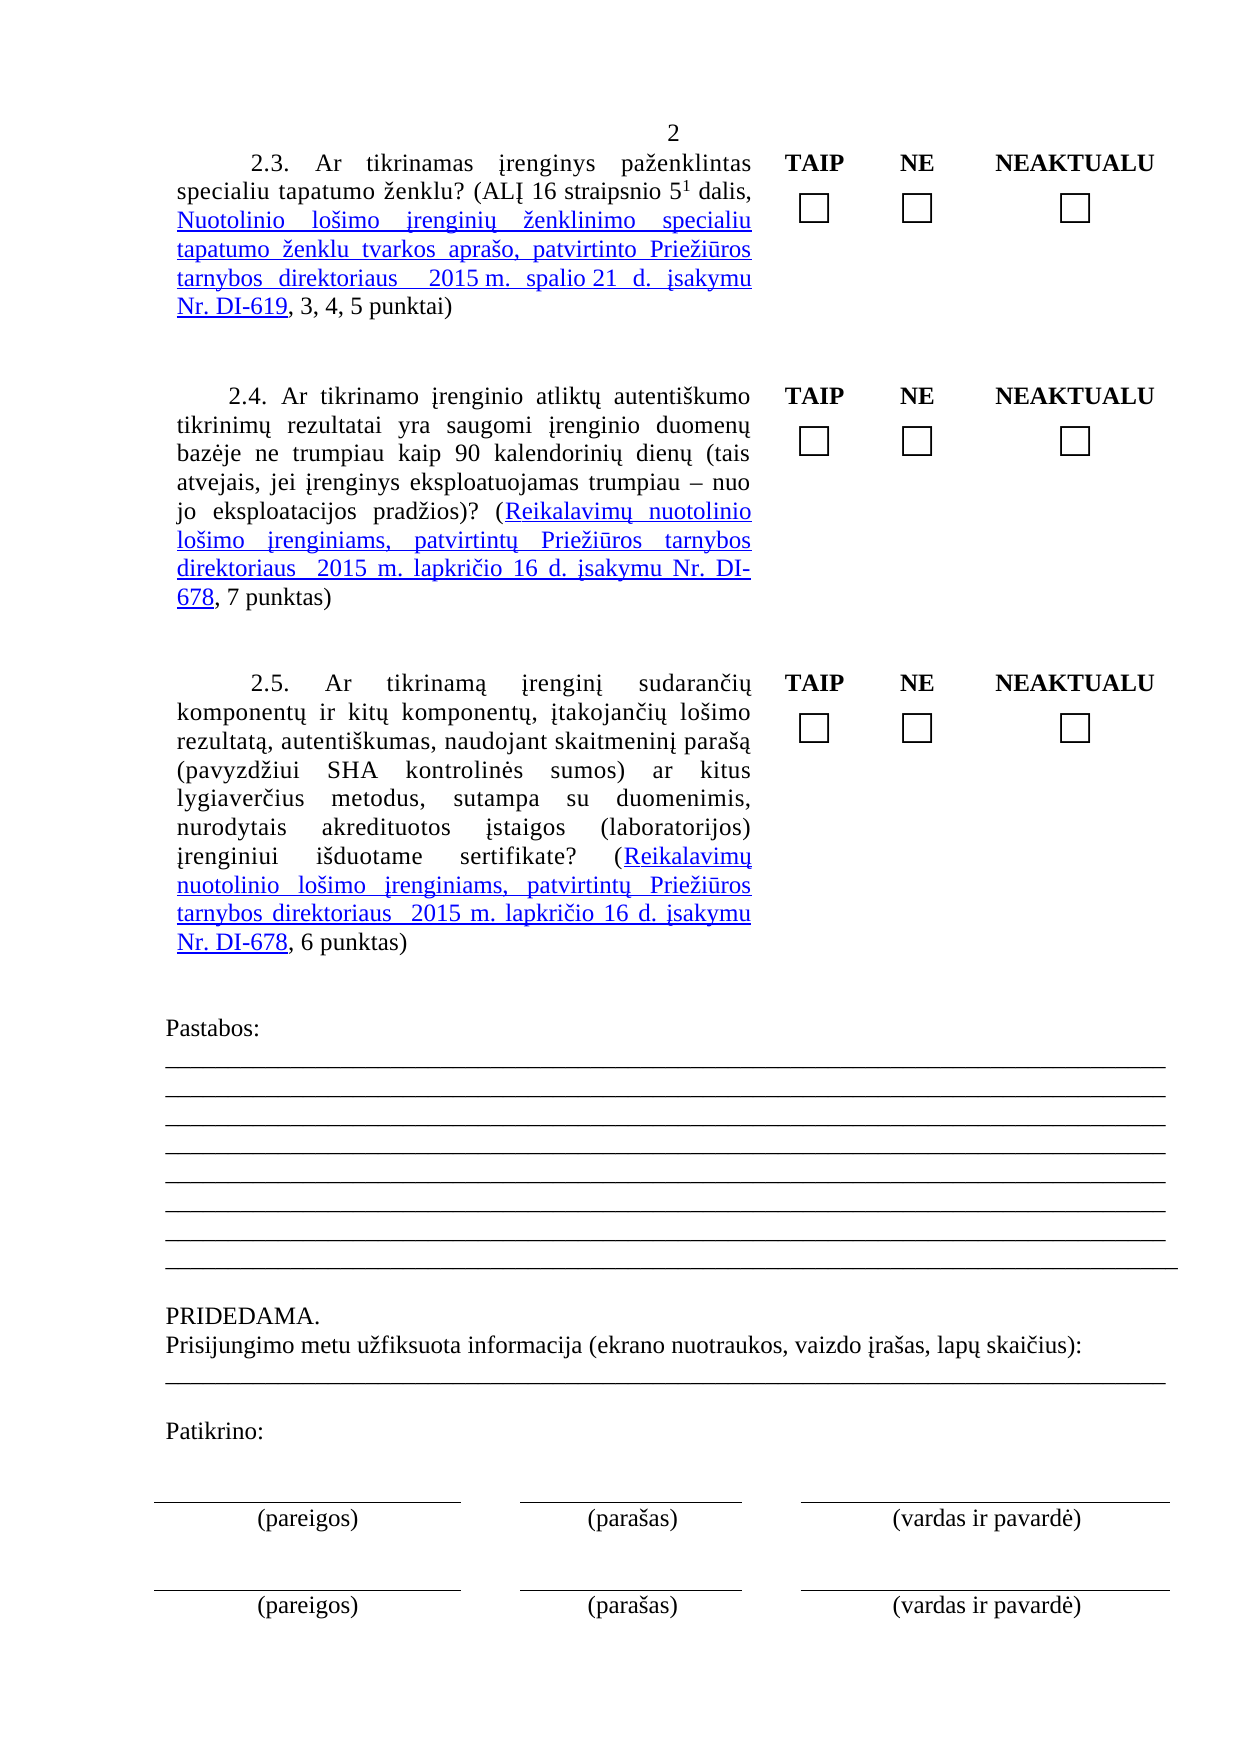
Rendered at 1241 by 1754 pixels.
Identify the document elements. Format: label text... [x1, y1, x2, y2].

text ________________________________________________________________________________ [165, 1215, 1181, 1243]
table_cell 2.4. Ar tikrinamo įrenginio atliktų autentiškumo tikrinimų rezultatai yra saugomi įrenginio duomenų bazėje ne trumpiau kaip 90 kalendorinių dienų (tais atvejais, jei įrenginys eksploatuojamas trumpiau – nuo jo eksploatacijos pradžios)? (Reikalavimų nuotolinio lošimo įrenginiams, patvirtintų Priežiūros tarnybos direktoriaus 2015 m. lapkričio 16 d. įsakymu Nr. DI-678, 7 punktas) [165, 381, 763, 640]
table_cell [742, 1590, 801, 1619]
table_cell [742, 1502, 801, 1532]
table_cell [165, 956, 241, 985]
table_cell [241, 352, 763, 381]
text ________________________________________________________________________________ [165, 1243, 1181, 1272]
text ________________________________________________________________________________ [165, 1100, 1181, 1128]
table_cell [866, 985, 969, 1013]
table_header [742, 1474, 801, 1502]
table_cell [763, 985, 866, 1013]
table_cell [241, 640, 763, 668]
table_header [461, 1474, 520, 1502]
table_cell NE □ [866, 669, 969, 956]
table_cell [165, 352, 241, 381]
table_header [154, 1561, 461, 1589]
table_header [520, 1561, 742, 1589]
text PRIDEDAMA. [165, 1301, 1181, 1330]
table_header [461, 1561, 520, 1589]
table_cell NEAKTUALU □ [969, 148, 1181, 320]
table_cell [241, 956, 763, 985]
table_header [154, 1474, 461, 1502]
table_cell [969, 985, 1181, 1013]
text ________________________________________________________________________________ [165, 1157, 1181, 1186]
table_header [742, 1561, 801, 1589]
table_cell 2.3. Ar tikrinamas įrenginys paženklintas specialiu tapatumo ženklu? (ALĮ 16 straipsnio 51 dalis, Nuotolinio lošimo įrenginių ženklinimo specialiu tapatumo ženklu tvarkos aprašo, patvirtinto Priežiūros tarnybos direktoriaus 2015 m. spalio 21 d. įsakymu Nr. DI-619, 3, 4, 5 punktai) [165, 148, 763, 320]
table_cell [866, 956, 969, 985]
table_cell (pareigos) [154, 1591, 461, 1619]
table_cell [165, 640, 241, 668]
table_cell NE □ [866, 148, 969, 320]
table_cell [763, 320, 866, 352]
table_cell [241, 320, 763, 352]
table_cell (vardas ir pavardė) [801, 1503, 1170, 1532]
text ________________________________________________________________________________ [165, 1128, 1181, 1157]
table_cell [969, 352, 1181, 381]
table_cell [763, 352, 866, 381]
table_cell [866, 640, 969, 668]
table_cell TAIP □ [763, 148, 866, 320]
table_cell [763, 956, 866, 985]
table_header [801, 1474, 1170, 1502]
table_cell (parašas) [520, 1503, 742, 1532]
text ________________________________________________________________________________ [165, 1358, 1181, 1387]
table_cell [461, 1590, 520, 1619]
table_cell [969, 956, 1181, 985]
table_cell [165, 320, 241, 352]
table_cell [763, 640, 866, 668]
text ________________________________________________________________________________ [165, 1071, 1181, 1100]
text Pastabos: ________________________________________________________________________________ [165, 1013, 1181, 1071]
text Prisijungimo metu užfiksuota informacija (ekrano nuotraukos, vaizdo įrašas, lapų skaičius): [165, 1330, 1181, 1358]
table_cell (pareigos) [154, 1503, 461, 1532]
table_cell [866, 352, 969, 381]
table_cell NE □ [866, 381, 969, 640]
text Patikrino: [165, 1416, 1181, 1445]
table_cell 2.5. Ar tikrinamą įrenginį sudarančių komponentų ir kitų komponentų, įtakojančių lošimo rezultatą, autentiškumas, naudojant skaitmeninį parašą (pavyzdžiui SHA kontrolinės sumos) ar kitus lygiaverčius metodus, sutampa su duomenimis, nurodytais akredituotos įstaigos (laboratorijos) įrenginiui išduotame sertifikate? (Reikalavimų nuotolinio lošimo įrenginiams, patvirtintų Priežiūros tarnybos direktoriaus 2015 m. lapkričio 16 d. įsakymu Nr. DI-678, 6 punktas) [165, 669, 763, 956]
table_cell (vardas ir pavardė) [801, 1591, 1170, 1619]
table_header [520, 1474, 742, 1502]
table_cell (parašas) [520, 1591, 742, 1619]
table_cell TAIP □ [763, 381, 866, 640]
table_cell NEAKTUALU □ [969, 669, 1181, 956]
table_cell [461, 1502, 520, 1532]
table_cell [969, 320, 1181, 352]
table_header [801, 1561, 1170, 1589]
table_cell [969, 640, 1181, 668]
table_cell [866, 320, 969, 352]
table_cell TAIP □ [763, 669, 866, 956]
table_cell [165, 985, 763, 1013]
table_cell NEAKTUALU □ [969, 381, 1181, 640]
text ________________________________________________________________________________ [165, 1186, 1181, 1215]
